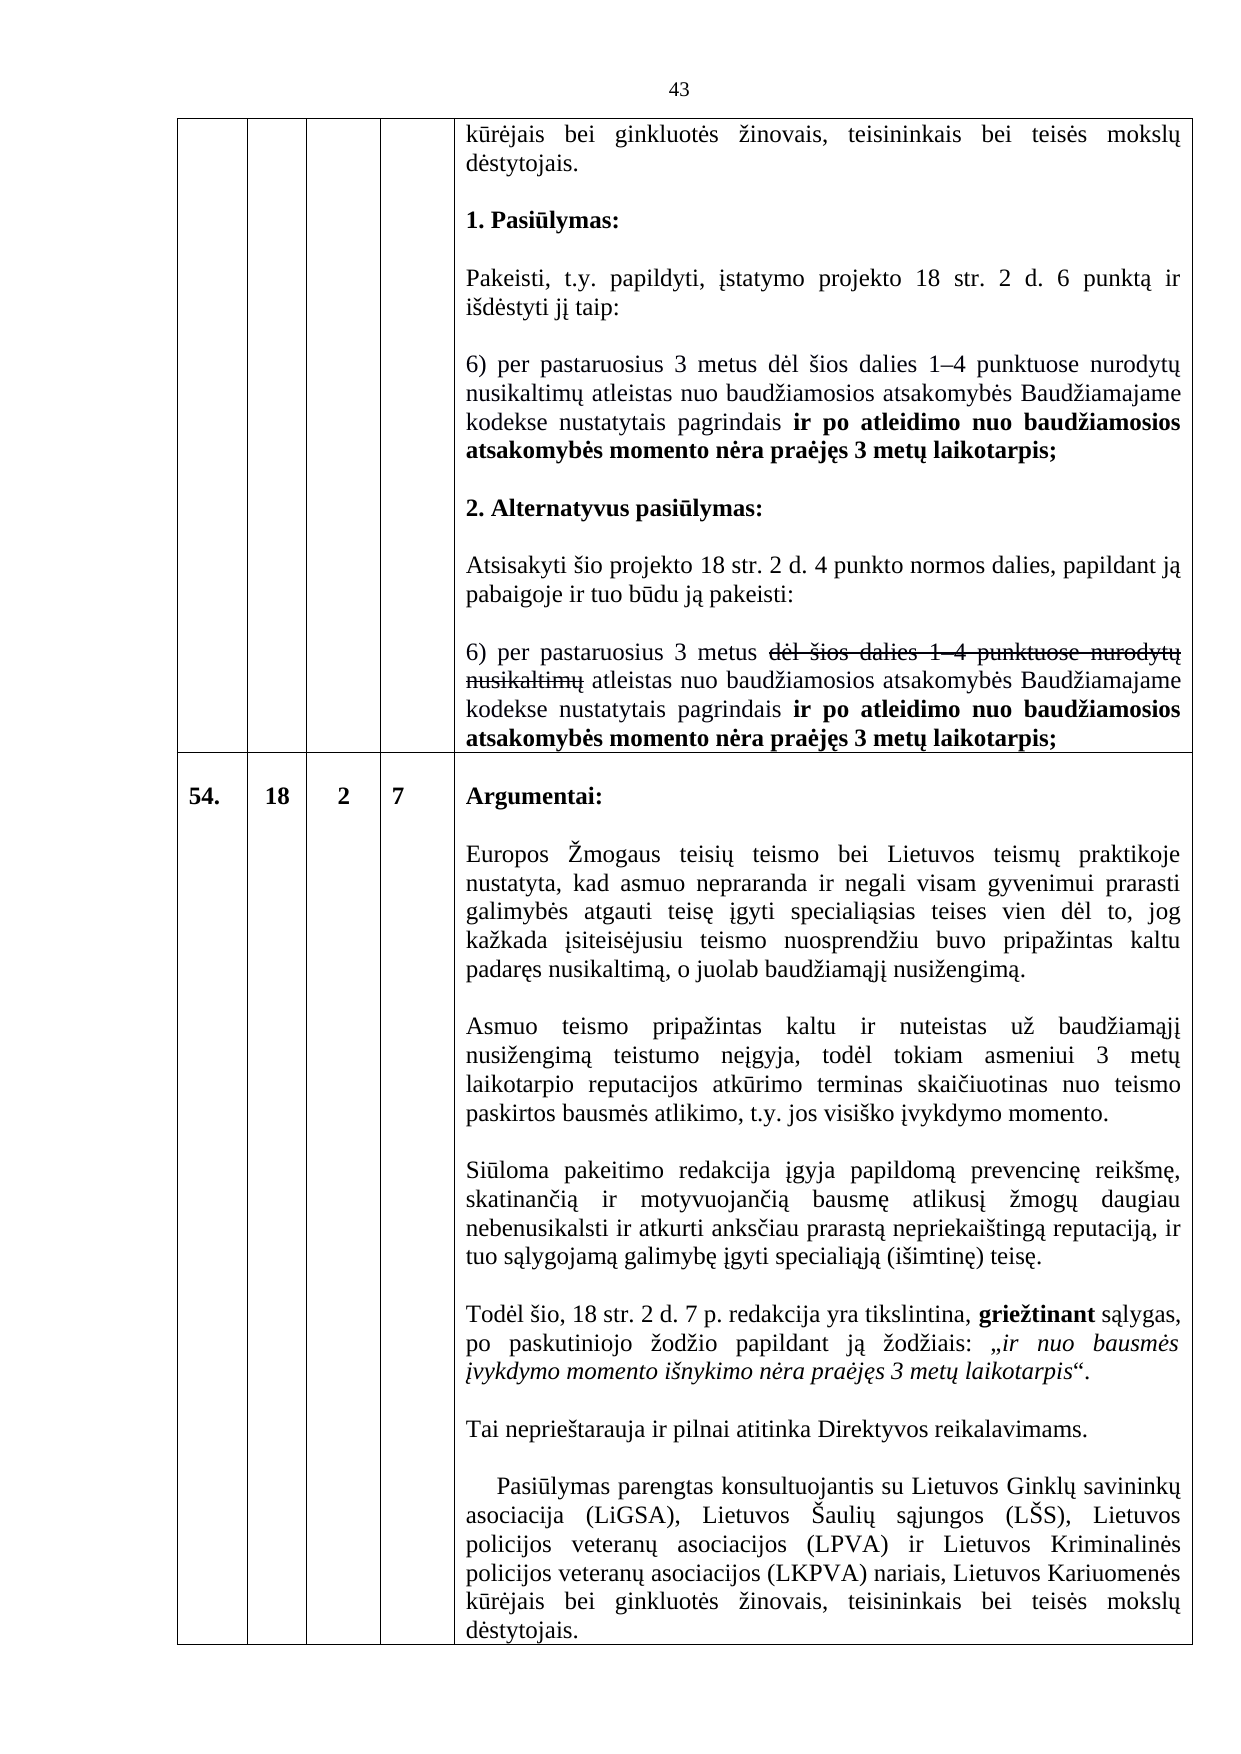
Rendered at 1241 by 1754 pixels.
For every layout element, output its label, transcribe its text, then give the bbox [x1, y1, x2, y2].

table_cell 7 [381, 753, 454, 1644]
table_cell [178, 119, 247, 752]
table_cell [381, 119, 454, 752]
table_cell kūrėjais bei ginkluotės žinovais, teisininkais bei teisės mokslų dėstytojais. 1. Pasiūlymas: Pakeisti, t.y. papildyti, įstatymo projekto 18 str. 2 d. 6 punktą ir išdėstyti jį taip: 6) per pastaruosius 3 metus dėl šios dalies 1–4 punktuose nurodytų nusikaltimų atleistas nuo baudžiamosios atsakomybės Baudžiamajame kodekse nustatytais pagrindais ir po atleidimo nuo baudžiamosios atsakomybės momento nėra praėjęs 3 metų laikotarpis; 2. Alternatyvus pasiūlymas: Atsisakyti šio projekto 18 str. 2 d. 4 punkto normos dalies, papildant ją pabaigoje ir tuo būdu ją pakeisti: 6) per pastaruosius 3 metus dėl šios dalies 1–4 punktuose nurodytų nusikaltimų atleistas nuo baudžiamosios atsakomybės Baudžiamajame kodekse nustatytais pagrindais ir po atleidimo nuo baudžiamosios atsakomybės momento nėra praėjęs 3 metų laikotarpis; [455, 119, 1192, 752]
table_cell Argumentai: Europos Žmogaus teisių teismo bei Lietuvos teismų praktikoje nustatyta, kad asmuo nepraranda ir negali visam gyvenimui prarasti galimybės atgauti teisę įgyti specialiąsias teises vien dėl to, jog kažkada įsiteisėjusiu teismo nuosprendžiu buvo pripažintas kaltu padaręs nusikaltimą, o juolab baudžiamąjį nusižengimą. Asmuo teismo pripažintas kaltu ir nuteistas už baudžiamąjį nusižengimą teistumo neįgyja, todėl tokiam asmeniui 3 metų laikotarpio reputacijos atkūrimo terminas skaičiuotinas nuo teismo paskirtos bausmės atlikimo, t.y. jos visiško įvykdymo momento. Siūloma pakeitimo redakcija įgyja papildomą prevencinę reikšmę, skatinančią ir motyvuojančią bausmę atlikusį žmogų daugiau nebenusikalsti ir atkurti anksčiau prarastą nepriekaištingą reputaciją, ir tuo sąlygojamą galimybę įgyti specialiąją (išimtinę) teisę. Todėl šio, 18 str. 2 d. 7 p. redakcija yra tikslintina, griežtinant sąlygas, po paskutiniojo žodžio papildant ją žodžiais: „ir nuo bausmės įvykdymo momento išnykimo nėra praėjęs 3 metų laikotarpis“. Tai neprieštarauja ir pilnai atitinka Direktyvos reikalavimams. Pasiūlymas parengtas konsultuojantis su Lietuvos Ginklų savininkų asociacija (LiGSA), Lietuvos Šaulių sąjungos (LŠS), Lietuvos policijos veteranų asociacijos (LPVA) ir Lietuvos Kriminalinės policijos veteranų asociacijos (LKPVA) nariais, Lietuvos Kariuomenės kūrėjais bei ginkluotės žinovais, teisininkais bei teisės mokslų dėstytojais. [455, 753, 1192, 1644]
table_cell 2 [307, 753, 380, 1644]
table_cell 54. [178, 753, 247, 1644]
table_cell 18 [248, 753, 306, 1644]
table_cell [248, 119, 306, 752]
table_cell [307, 119, 380, 752]
